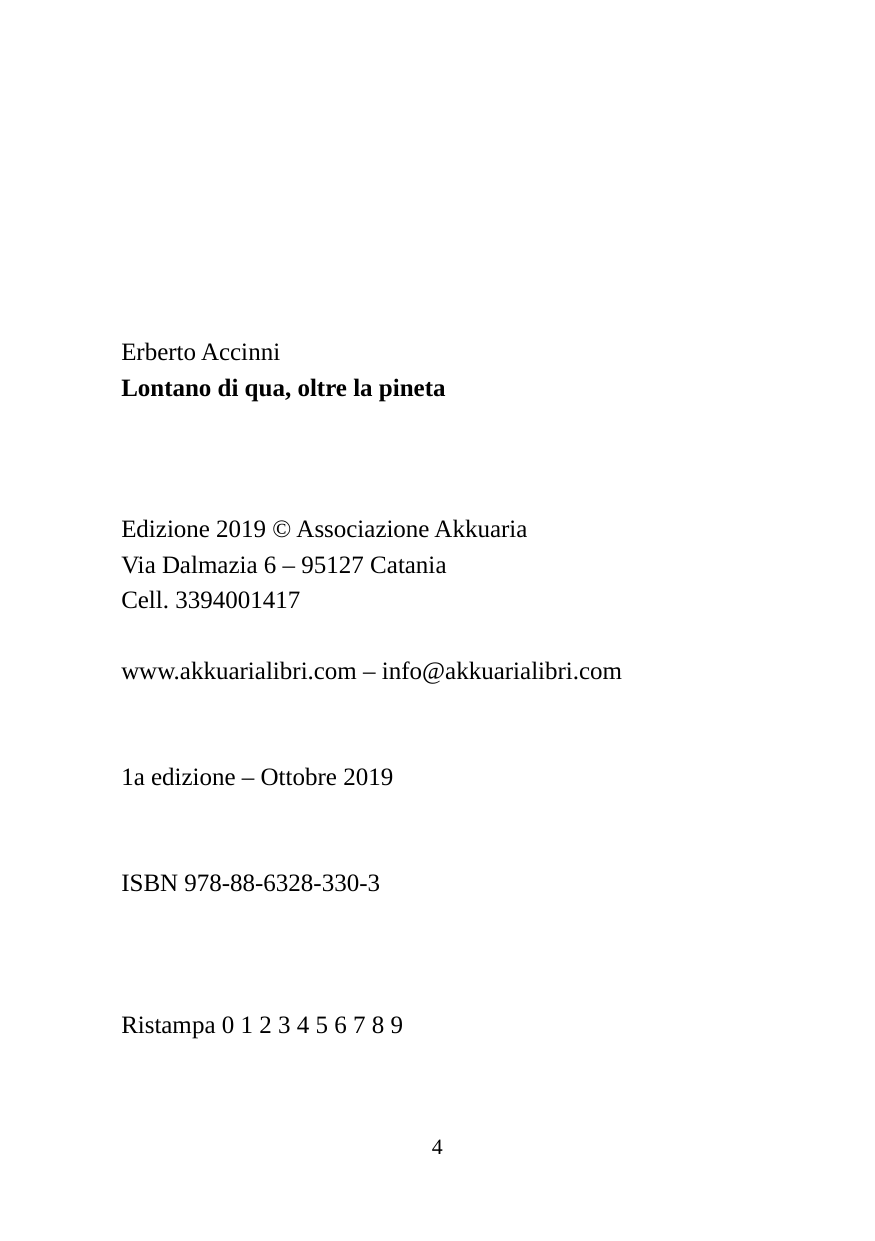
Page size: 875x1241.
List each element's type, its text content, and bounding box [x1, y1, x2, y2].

text Erberto Accinni [118, 331, 756, 366]
text www.akkuarialibri.com – info@akkuarialibri.com [118, 649, 756, 685]
text Via Dalmazia 6 – 95127 Catania [118, 543, 756, 578]
text Ristampa 0 1 2 3 4 5 6 7 8 9 [118, 1003, 756, 1039]
text ISBN 978-88-6328-330-3 [118, 862, 756, 897]
text Lontano di qua, oltre la pineta [118, 366, 756, 401]
text Cell. 3394001417 [118, 578, 756, 614]
text Edizione 2019 © Associazione Akkuaria [118, 508, 756, 543]
text 1a edizione – Ottobre 2019 [118, 756, 756, 791]
